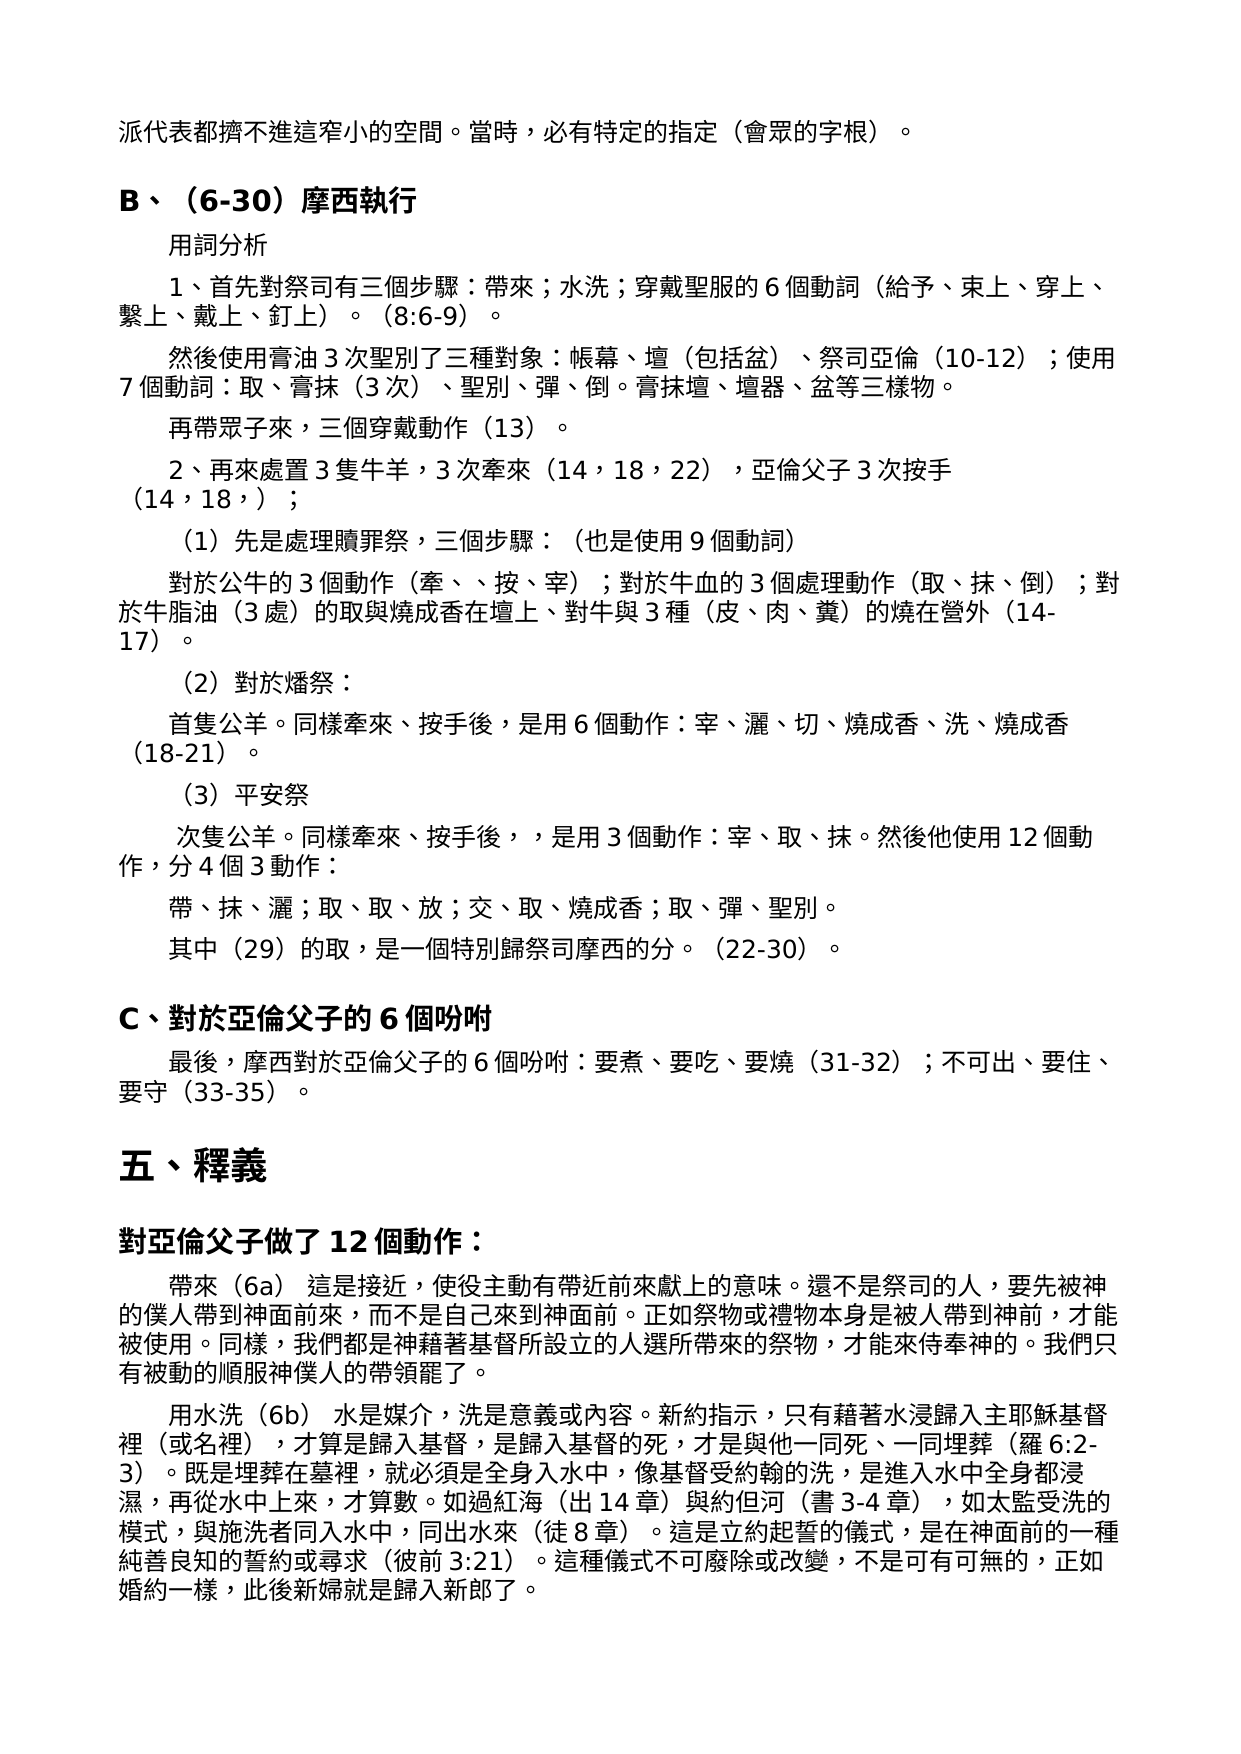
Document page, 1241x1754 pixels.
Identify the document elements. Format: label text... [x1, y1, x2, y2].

text 帶來（6a） 這是接近，使役主動有帶近前來獻上的意味。還不是祭司的人，要先被神的僕人帶到神面前來，而不是自己來到神面前。正如祭物或禮物本身是被人帶到神前，才能被使用。同樣，我們都是神藉著基督所設立的人選所帶來的祭物，才能來侍奉神的。我們只有被動的順服神僕人的帶領罷了。 [118, 1272, 1122, 1389]
subtitle C、對於亞倫父子的6個吩咐 [118, 1002, 1122, 1036]
subtitle 五、釋義 [118, 1144, 1122, 1188]
text 對於公牛的3個動作（牽、、按、宰）；對於牛血的3個處理動作（取、抹、倒）；對於牛脂油（3處）的取與燒成香在壇上、對牛與3種（皮、肉、糞）的燒在營外（14-17）。 [118, 569, 1122, 656]
subtitle B、（6-30）摩西執行 [118, 185, 1122, 219]
text （3）平安祭 [118, 781, 1122, 810]
text 次隻公羊。同樣牽來、按手後，，是用3個動作：宰、取、抹。然後他使用12個動作，分4個3動作： [118, 823, 1122, 881]
text 然後使用膏油3次聖別了三種對象：帳幕、壇（包括盆）、祭司亞倫（10-12）；使用7個動詞：取、膏抹（3次）、聖別、彈、倒。膏抹壇、壇器、盆等三樣物。 [118, 344, 1122, 402]
text 再帶眾子來，三個穿戴動作（13）。 [118, 414, 1122, 444]
text 2、再來處置3隻牛羊，3次牽來（14，18，22），亞倫父子3次按手（14，18，）； [118, 456, 1122, 514]
text 帶、抹、灑；取、取、放；交、取、燒成香；取、彈、聖別。 [118, 894, 1122, 923]
text 用水洗（6b） 水是媒介，洗是意義或內容。新約指示，只有藉著水浸歸入主耶穌基督裡（或名裡），才算是歸入基督，是歸入基督的死，才是與他一同死、一同埋葬（羅6:2-3）。既是埋葬在墓裡，就必須是全身入水中，像基督受約翰的洗，是進入水中全身都浸濕，再從水中上來，才算數。如過紅海（出14章）與約但河（書3-4章），如太監受洗的模式，與施洗者同入水中，同出水來（徒8章）。這是立約起誓的儀式，是在神面前的一種純善良知的誓約或尋求（彼前3:21）。這種儀式不可廢除或改變，不是可有可無的，正如婚約一樣，此後新婦就是歸入新郎了。 [118, 1401, 1122, 1605]
text （1）先是處理贖罪祭，三個步驟：（也是使用9個動詞） [118, 527, 1122, 556]
subtitle 對亞倫父子做了12個動作： [118, 1226, 1122, 1259]
text （2）對於燔祭： [118, 669, 1122, 698]
text 派代表都擠不進這窄小的空間。當時，必有特定的指定（會眾的字根）。 [118, 118, 1122, 147]
text 最後，摩西對於亞倫父子的6個吩咐：要煮、要吃、要燒（31-32）；不可出、要住、要守（33-35）。 [118, 1048, 1122, 1107]
text 用詞分析 [118, 231, 1122, 260]
text 1、首先對祭司有三個步驟：帶來；水洗；穿戴聖服的6個動詞（給予、束上、穿上、繫上、戴上、釘上）。（8:6-9）。 [118, 273, 1122, 331]
text 首隻公羊。同樣牽來、按手後，是用6個動作：宰、灑、切、燒成香、洗、燒成香（18-21）。 [118, 710, 1122, 769]
text 其中（29）的取，是一個特別歸祭司摩西的分。（22-30）。 [118, 935, 1122, 964]
